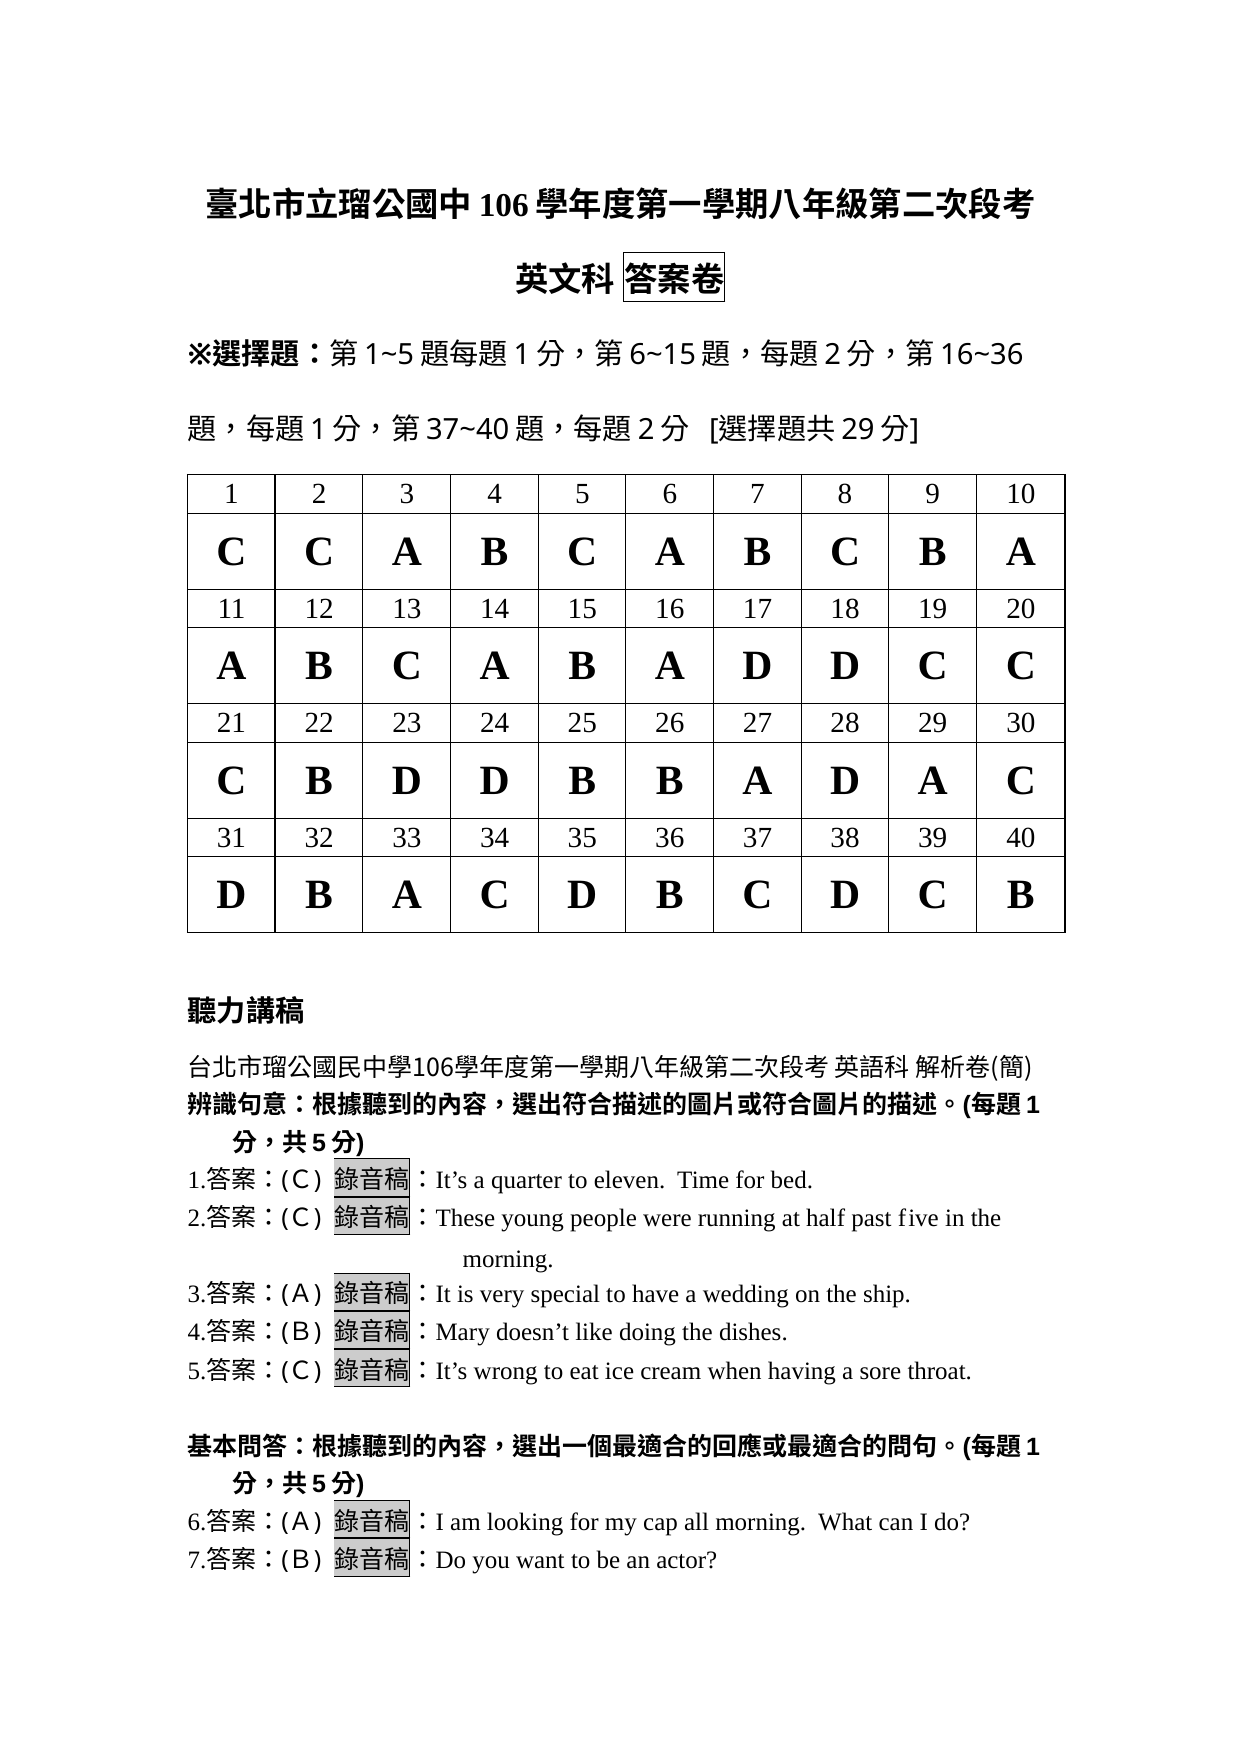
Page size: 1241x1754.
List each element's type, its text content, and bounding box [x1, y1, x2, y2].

table_cell 22 [276, 704, 362, 742]
table_cell A [714, 743, 801, 818]
table_cell 38 [802, 819, 888, 856]
text 台北市瑠公國民中學106學年度第一學期八年級第二次段考 英語科 解析卷(簡) [187, 1046, 1053, 1083]
table_cell C [188, 514, 274, 588]
table_cell D [802, 743, 888, 818]
table_cell C [714, 857, 801, 932]
table_header 3 [363, 475, 450, 512]
table_header 9 [889, 475, 976, 512]
table_cell C [977, 628, 1064, 703]
table_cell 37 [714, 819, 801, 856]
table_header 8 [802, 475, 888, 512]
table_cell B [714, 514, 801, 588]
subtitle 辨識句意：根據聽到的內容，選出符合描述的圖片或符合圖片的描述。(每題1分，共5分) [187, 1083, 1053, 1158]
table_cell A [363, 857, 450, 932]
text ※選擇題：第1~5題每題1分，第6~15題，每題2分，第16~36題，每題1分，第37~40題，每題2分 [選擇題共29分] [187, 314, 1053, 464]
table_cell A [363, 514, 450, 588]
table_cell 21 [188, 704, 274, 742]
table_cell C [889, 628, 976, 703]
text 5.答案：(Ｃ) 錄音稿：It’s wrong to eat ice cream when having a sore throat. [187, 1349, 409, 1387]
text 7.答案：(Ｂ) 錄音稿：Do you want to be an actor? [187, 1538, 409, 1577]
text 聽力講稿 [187, 971, 1053, 1046]
table_cell 14 [451, 590, 538, 627]
table_cell A [626, 514, 713, 588]
text 1.答案：(Ｃ) 錄音稿：It’s a quarter to eleven. Time for bed. [187, 1158, 409, 1197]
table_cell 29 [889, 704, 976, 742]
table_cell C [539, 514, 625, 588]
table_cell 30 [977, 704, 1064, 742]
text 1.答案：(Ｃ) 錄音稿：It’s a quarter to eleven. Time for bed. [410, 1158, 1053, 1197]
table_cell C [802, 514, 888, 588]
table_cell A [889, 743, 976, 818]
table_cell D [363, 743, 450, 818]
table_cell 19 [889, 590, 976, 627]
table_cell B [539, 628, 625, 703]
table_cell 34 [451, 819, 538, 856]
text 4.答案：(Ｂ) 錄音稿：Mary doesn’t like doing the dishes. [187, 1311, 409, 1349]
table_cell A [626, 628, 713, 703]
text 4.答案：(Ｂ) 錄音稿：Mary doesn’t like doing the dishes. [410, 1311, 1053, 1349]
table_header 10 [977, 475, 1064, 512]
table_cell B [889, 514, 976, 588]
table_cell 36 [626, 819, 713, 856]
table_cell 39 [889, 819, 976, 856]
table_cell B [276, 628, 362, 703]
table_cell 25 [539, 704, 625, 742]
table_header 6 [626, 475, 713, 512]
text 3.答案：(Ａ) 錄音稿：It is very special to have a wedding on the ship. [410, 1272, 1053, 1311]
table_cell 40 [977, 819, 1064, 856]
table_cell B [626, 857, 713, 932]
table_cell 28 [802, 704, 888, 742]
text 臺北市立瑠公國中106學年度第一學期八年級第二次段考 英文科 答案卷 [187, 164, 1053, 314]
table_cell B [626, 743, 713, 818]
table_cell B [276, 857, 362, 932]
text 6.答案：(Ａ) 錄音稿：I am looking for my cap all morning. What can I do? [187, 1500, 409, 1538]
table_cell A [188, 628, 274, 703]
text 6.答案：(Ａ) 錄音稿：I am looking for my cap all morning. What can I do? [410, 1500, 1053, 1538]
table_cell 35 [539, 819, 625, 856]
table_cell D [539, 857, 625, 932]
table_cell A [451, 628, 538, 703]
table_cell C [188, 743, 274, 818]
table_cell C [363, 628, 450, 703]
table_header 7 [714, 475, 801, 512]
table_cell C [451, 857, 538, 932]
table_cell D [188, 857, 274, 932]
table_cell D [802, 857, 888, 932]
table_cell 15 [539, 590, 625, 627]
table_header 2 [276, 475, 362, 512]
table_cell 12 [276, 590, 362, 627]
text 7.答案：(Ｂ) 錄音稿：Do you want to be an actor? [410, 1538, 1053, 1577]
table_header 4 [451, 475, 538, 512]
text 3.答案：(Ａ) 錄音稿：It is very special to have a wedding on the ship. [187, 1272, 409, 1311]
table_cell 18 [802, 590, 888, 627]
table_cell 31 [188, 819, 274, 856]
table_cell D [451, 743, 538, 818]
table_cell 24 [451, 704, 538, 742]
table_cell 17 [714, 590, 801, 627]
table_cell B [977, 857, 1064, 932]
table_cell 23 [363, 704, 450, 742]
table_cell 27 [714, 704, 801, 742]
subtitle 基本問答：根據聽到的內容，選出一個最適合的回應或最適合的問句。(每題1分，共5分) [187, 1425, 1053, 1500]
table_cell B [539, 743, 625, 818]
table_cell 11 [188, 590, 274, 627]
table_cell B [451, 514, 538, 588]
table_cell C [889, 857, 976, 932]
table_cell B [276, 743, 362, 818]
table_cell D [802, 628, 888, 703]
table_header 1 [188, 475, 274, 512]
table_cell D [714, 628, 801, 703]
table_cell C [977, 743, 1064, 818]
table_header 5 [539, 475, 625, 512]
table_cell 26 [626, 704, 713, 742]
text 2.答案：(Ｃ) 錄音稿：These young people were running at half past five in the morning. [187, 1197, 1053, 1272]
table_cell 20 [977, 590, 1064, 627]
table_cell 16 [626, 590, 713, 627]
text 5.答案：(Ｃ) 錄音稿：It’s wrong to eat ice cream when having a sore throat. [410, 1349, 1053, 1387]
table_cell A [977, 514, 1064, 588]
table_cell 32 [276, 819, 362, 856]
table_cell 33 [363, 819, 450, 856]
table_cell 13 [363, 590, 450, 627]
table_cell C [276, 514, 362, 588]
